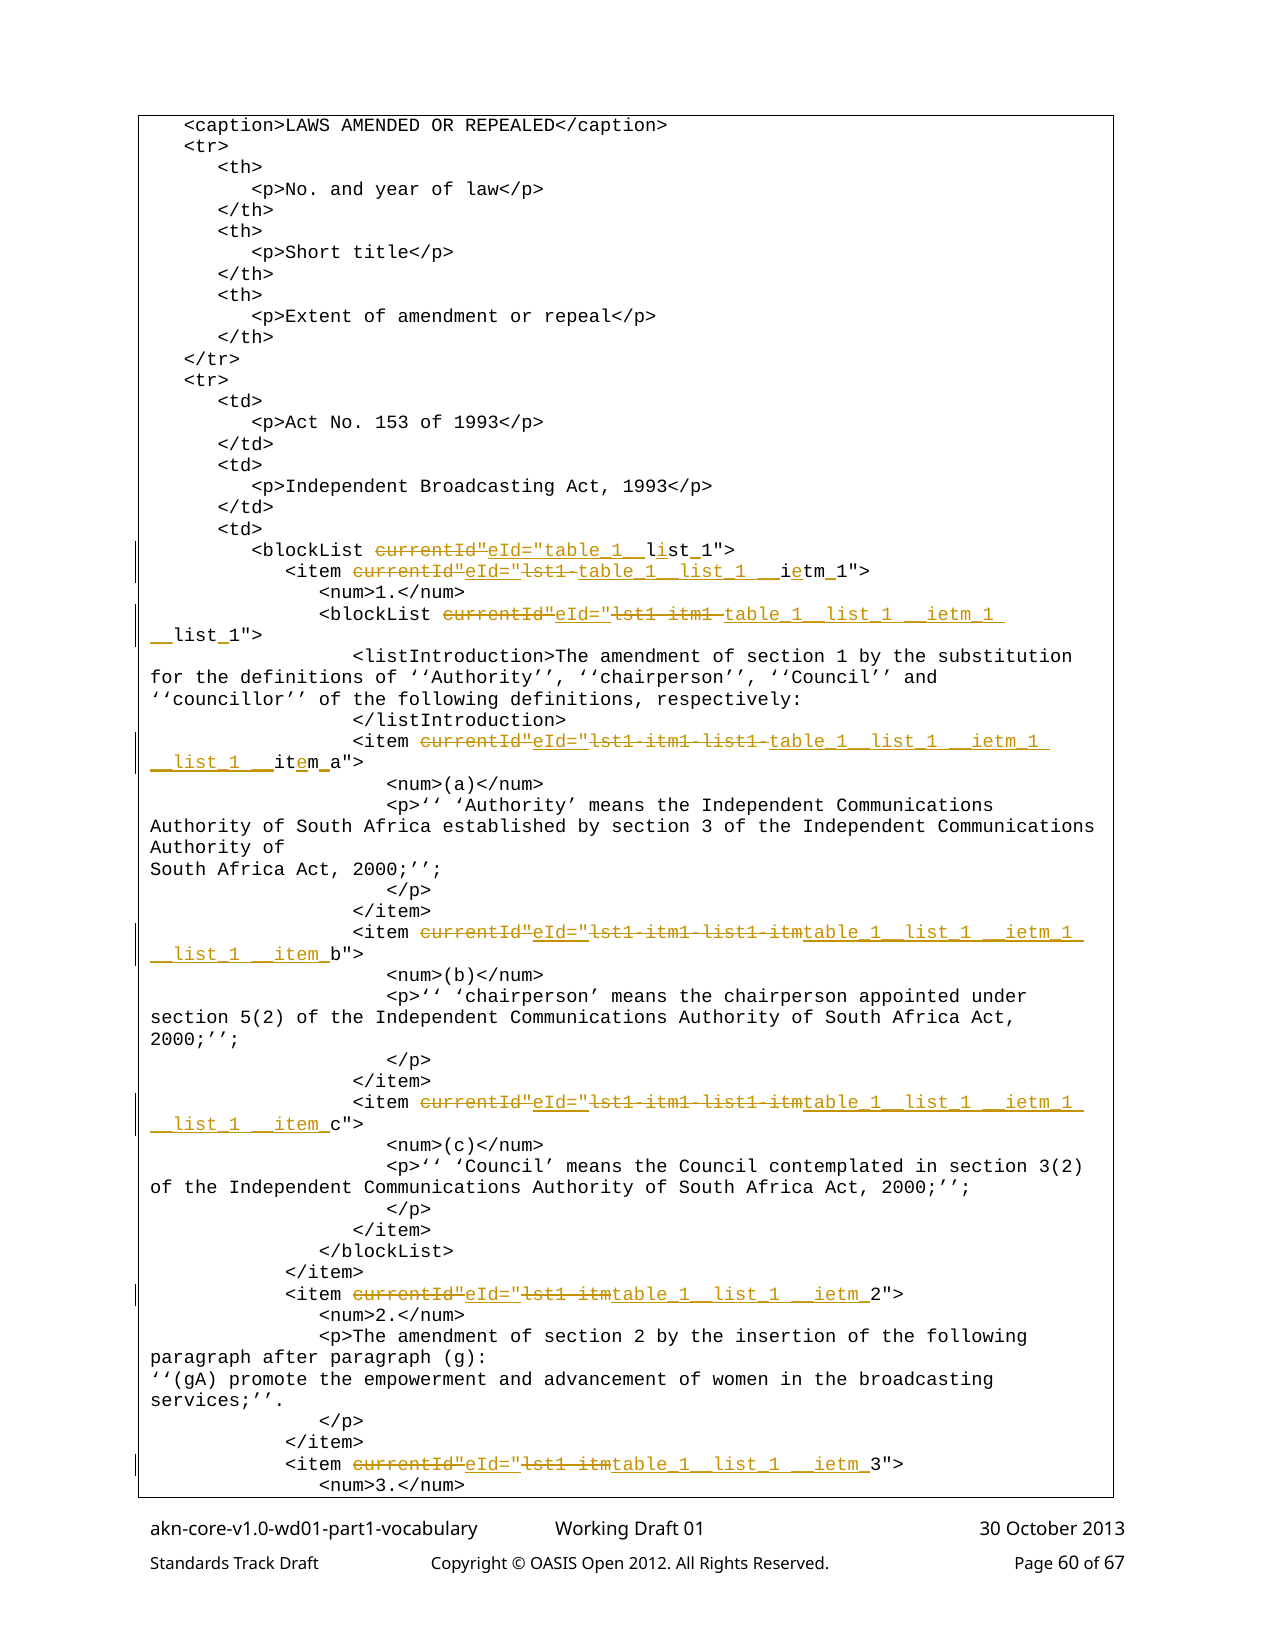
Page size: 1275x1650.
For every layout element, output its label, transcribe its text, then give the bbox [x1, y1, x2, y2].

table_header <table eId="table_1" cellpadding="10" border="1" cellspacing="0" width="100" title="LAWS AMENDED OR REPEALED" > <caption>LAWS AMENDED OR REPEALED</caption> <tr> <th> <p>No. and year of law</p> </th> <th> <p>Short title</p> </th> <th> <p>Extent of amendment or repeal</p> </th> </tr> <tr> <td> <p>Act No. 153 of 1993</p> </td> <td> <p>Independent Broadcasting Act, 1993</p> </td> <td> <blockList eId="table_1__list_1"> <item eId="table_1__list_1 __ietm_1"> <num>1.</num> <blockList eId="table_1__list_1 __ietm_1 __list_1"> <listIntroduction>The amendment of section 1 by the substitution for the definitions of ‘‘Authority’’, ‘‘chairperson’’, ‘‘Council’’ and ‘‘councillor’’ of the following definitions, respectively: </listIntroduction> <item eId="table_1__list_1 __ietm_1 __list_1 __item_a"> <num>(a)</num> <p>‘‘ ‘Authority’ means the Independent Communications Authority of South Africa established by section 3 of the Independent Communications Authority of South Africa Act, 2000;’’; </p> </item> <item eId="table_1__list_1 __ietm_1 __list_1 __item_b"> <num>(b)</num> <p>‘‘ ‘chairperson’ means the chairperson appointed under section 5(2) of the Independent Communications Authority of South Africa Act, 2000;’’; </p> </item> <item eId="table_1__list_1 __ietm_1 __list_1 __item_c"> <num>(c)</num> <p>‘‘ ‘Council’ means the Council contemplated in section 3(2) of the Independent Communications Authority of South Africa Act, 2000;’’; </p> </item> </blockList> </item> <item eId="table_1__list_1 __ietm_2"> <num>2.</num> <p>The amendment of section 2 by the insertion of the following paragraph after paragraph (g): ‘‘(gA) promote the empowerment and advancement of women in the broadcasting services;’’. </p> </item> <item eId="table_1__list_1 __ietm_3"> <num>3.</num> <p>The repeal of section 3.</p> </item> </blockList> </td> </tr> </table> [139, 116, 1113, 1497]
